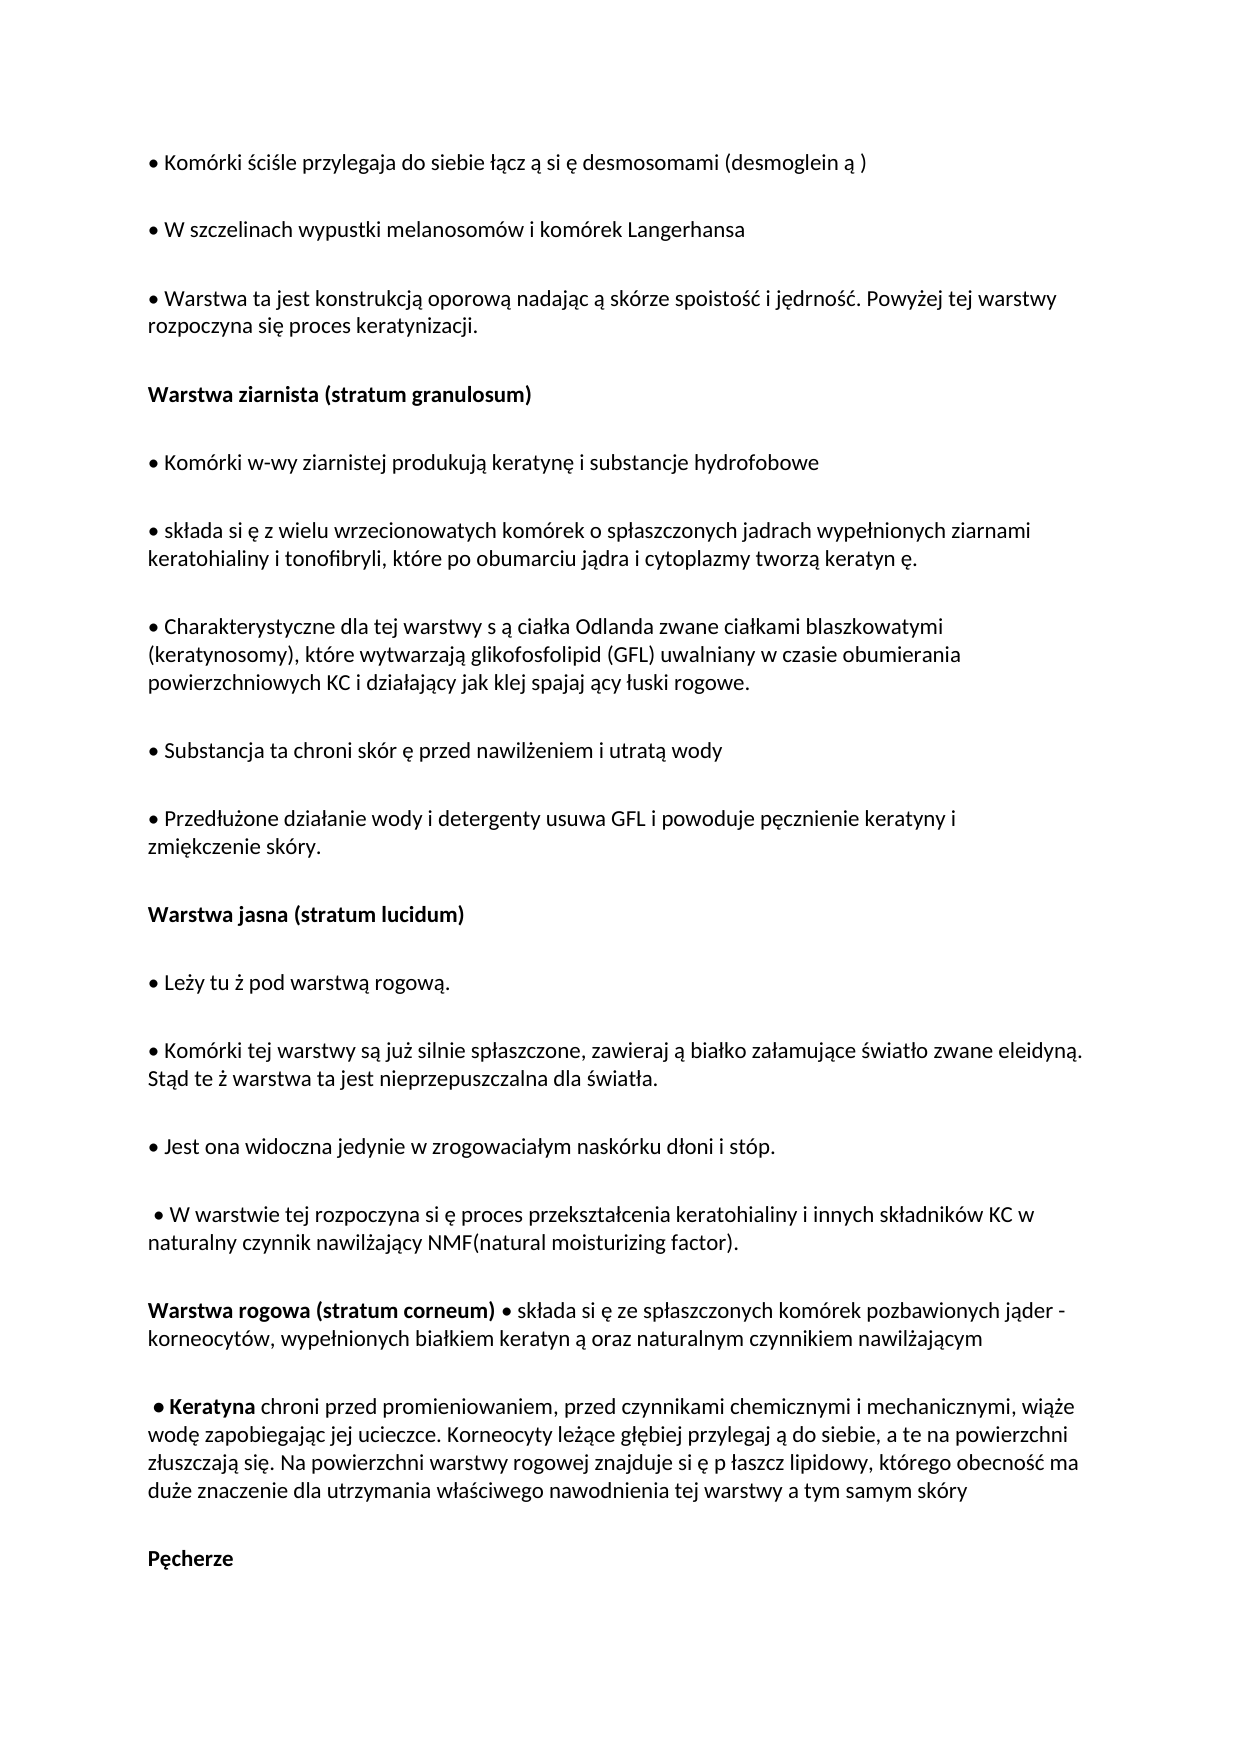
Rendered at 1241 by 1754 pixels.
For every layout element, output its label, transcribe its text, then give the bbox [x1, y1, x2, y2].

text • Komórki w-wy ziarnistej produkują keratynę i substancje hydrofobowe [148, 448, 1093, 476]
text • składa si ę z wielu wrzecionowatych komórek o spłaszczonych jadrach wypełnionych ziarnami keratohialiny i tonofibryli, które po obumarciu jądra i cytoplazmy tworzą keratyn ę. [148, 516, 1093, 572]
text • Substancja ta chroni skór ę przed nawilżeniem i utratą wody [148, 736, 1093, 764]
text • W szczelinach wypustki melanosomów i komórek Langerhansa [148, 216, 1093, 244]
text • Keratyna chroni przed promieniowaniem, przed czynnikami chemicznymi i mechanicznymi, wiąże wodę zapobiegając jej ucieczce. Korneocyty leżące głębiej przylegaj ą do siebie, a te na powierzchni złuszczają się. Na powierzchni warstwy rogowej znajduje si ę p łaszcz lipidowy, którego obecność ma duże znaczenie dla utrzymania właściwego nawodnienia tej warstwy a tym samym skóry [148, 1392, 1093, 1504]
text Warstwa rogowa (stratum corneum) • składa si ę ze spłaszczonych komórek pozbawionych jąder - korneocytów, wypełnionych białkiem keratyn ą oraz naturalnym czynnikiem nawilżającym [148, 1296, 1093, 1352]
text • Komórki tej warstwy są już silnie spłaszczone, zawieraj ą białko załamujące światło zwane eleidyną. Stąd te ż warstwa ta jest nieprzepuszczalna dla światła. [148, 1036, 1093, 1092]
text Warstwa ziarnista (stratum granulosum) [148, 380, 1093, 408]
text Warstwa jasna (stratum lucidum) [148, 900, 1093, 928]
text • Leży tu ż pod warstwą rogową. [148, 968, 1093, 996]
text • Komórki ściśle przylegaja do siebie łącz ą si ę desmosomami (desmoglein ą ) [148, 148, 1093, 176]
text • Przedłużone działanie wody i detergenty usuwa GFL i powoduje pęcznienie keratyny i zmiękczenie skóry. [148, 804, 1093, 860]
text • Warstwa ta jest konstrukcją oporową nadając ą skórze spoistość i jędrność. Powyżej tej warstwy rozpoczyna się proces keratynizacji. [148, 284, 1093, 340]
text • W warstwie tej rozpoczyna si ę proces przekształcenia keratohialiny i innych składników KC w naturalny czynnik nawilżający NMF(natural moisturizing factor). [148, 1200, 1093, 1256]
text • Jest ona widoczna jedynie w zrogowaciałym naskórku dłoni i stóp. [148, 1132, 1093, 1160]
text • Charakterystyczne dla tej warstwy s ą ciałka Odlanda zwane ciałkami blaszkowatymi (keratynosomy), które wytwarzają glikofosfolipid (GFL) uwalniany w czasie obumierania powierzchniowych KC i działający jak klej spajaj ący łuski rogowe. [148, 612, 1093, 696]
text Pęcherze [148, 1544, 1093, 1572]
